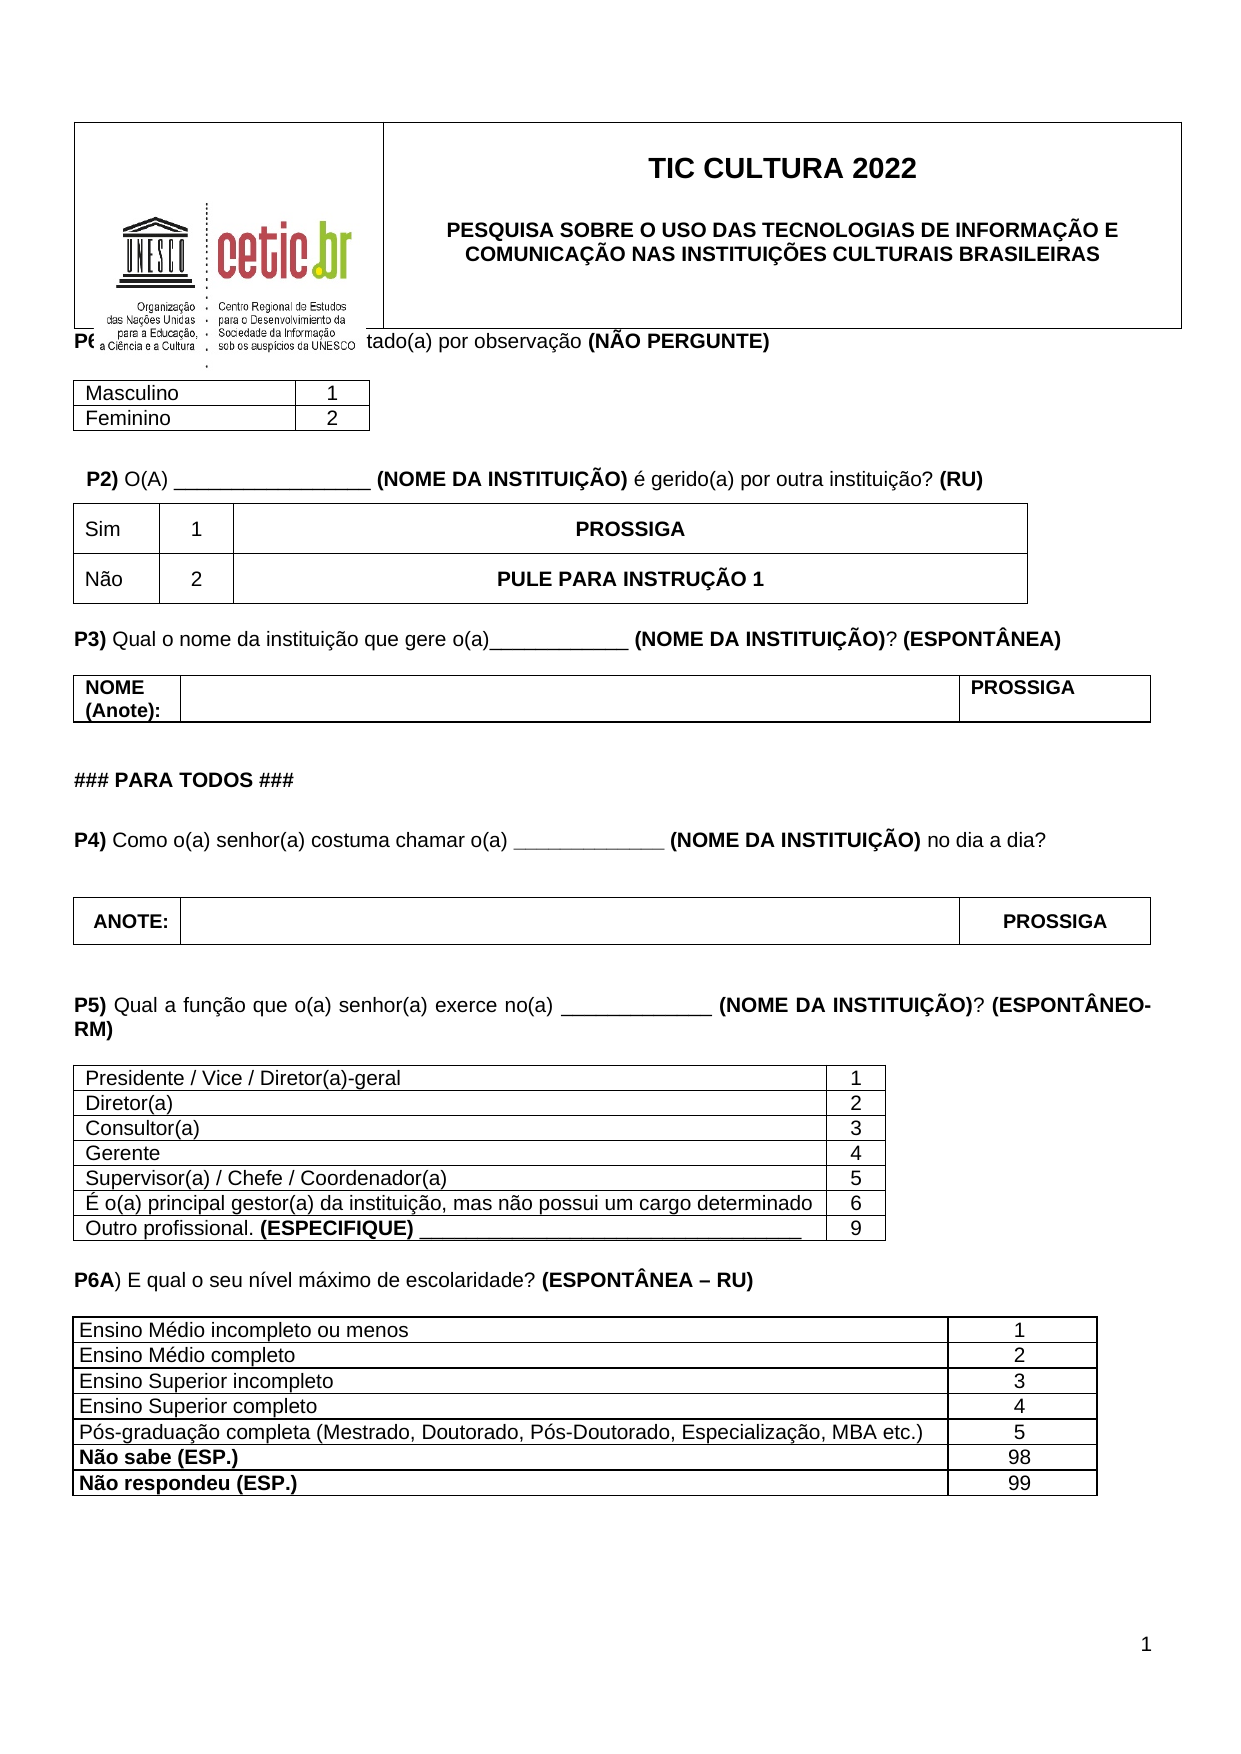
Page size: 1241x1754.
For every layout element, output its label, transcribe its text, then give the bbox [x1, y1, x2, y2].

table_header TIC CULTURA 2022 PESQUISA SOBRE O USO DAS TECNOLOGIAS DE INFORMAÇÃO E COMUNICAÇÃO NAS INSTITUIÇÕES CULTURAIS BRASILEIRAS [384, 123, 1181, 328]
table_cell 5 [949, 1420, 1096, 1443]
table_cell 5 [827, 1166, 885, 1189]
table_header PROSSIGA [960, 898, 1150, 944]
table_header PROSSIGA [234, 504, 1027, 553]
table_cell 6 [827, 1191, 885, 1214]
table_cell Ensino Superior incompleto [74, 1369, 947, 1392]
text P6) Anote o sexo do(a) entrevistado(a) por observação (NÃO PERGUNTE) [366, 329, 1152, 353]
table_header [181, 898, 959, 944]
table_header Ensino Médio incompleto ou menos [74, 1318, 947, 1341]
table_header [75, 123, 383, 328]
table_cell 2 [296, 406, 369, 430]
table_cell É o(a) principal gestor(a) da instituição, mas não possui um cargo determinado [74, 1191, 826, 1214]
text P3) Qual o nome da instituição que gere o(a)____________ (NOME DA INSTITUIÇÃO)? (ESPONTÂNEA) [74, 627, 1152, 651]
table_cell 2 [949, 1343, 1096, 1367]
table_cell Diretor(a) [74, 1091, 826, 1114]
table_header 1 [827, 1066, 885, 1089]
table_header NOME (Anote): [74, 676, 180, 721]
table_cell Supervisor(a) / Chefe / Coordenador(a) [74, 1166, 826, 1189]
table_cell Ensino Médio completo [74, 1343, 947, 1367]
table_cell 2 [160, 554, 233, 603]
table_cell Não [74, 554, 159, 603]
table_cell Outro profissional. (ESPECIFIQUE) _________________________________ [74, 1216, 826, 1239]
text P4) Como o(a) senhor(a) costuma chamar o(a) _____________ (NOME DA INSTITUIÇÃO) no dia a dia? [74, 828, 1152, 852]
table_cell Não respondeu (ESP.) [74, 1471, 947, 1494]
table_cell 2 [827, 1091, 885, 1114]
table_cell 9 [827, 1216, 885, 1239]
table_header Masculino [74, 381, 295, 405]
table_header 1 [160, 504, 233, 553]
table_cell Consultor(a) [74, 1116, 826, 1139]
table_header ANOTE: [74, 898, 180, 944]
table_header Sim [74, 504, 159, 553]
table_header Presidente / Vice / Diretor(a)-geral [74, 1066, 826, 1089]
table_cell Não sabe (ESP.) [74, 1445, 947, 1469]
table_cell 3 [949, 1369, 1096, 1392]
text P5) Qual a função que o(a) senhor(a) exerce no(a) _____________ (NOME DA INSTITUIÇÃO)? (ESPONTÂNEO-RM) [74, 993, 1152, 1041]
table_header PROSSIGA [960, 676, 1150, 721]
table_cell Ensino Superior completo [74, 1394, 947, 1418]
table_cell 4 [949, 1394, 1096, 1418]
table_cell Gerente [74, 1141, 826, 1164]
text P6A) E qual o seu nível máximo de escolaridade? (ESPONTÂNEA – RU) [74, 1268, 1152, 1292]
table_cell 3 [827, 1116, 885, 1139]
table_cell Feminino [74, 406, 295, 430]
table_header [181, 676, 959, 721]
table_cell 4 [827, 1141, 885, 1164]
table_header 1 [949, 1318, 1096, 1341]
table_cell PULE PARA INSTRUÇÃO 1 [234, 554, 1027, 603]
text ### PARA TODOS ### [74, 768, 1152, 792]
table_cell Pós-graduação completa (Mestrado, Doutorado, Pós-Doutorado, Especialização, MBA etc.) [74, 1420, 947, 1443]
table_cell 99 [949, 1471, 1096, 1494]
table_cell 98 [949, 1445, 1096, 1469]
text P2) O(A) _________________ (NOME DA INSTITUIÇÃO) é gerido(a) por outra instituição? (RU) [86, 466, 1152, 490]
table_header 1 [296, 381, 369, 405]
